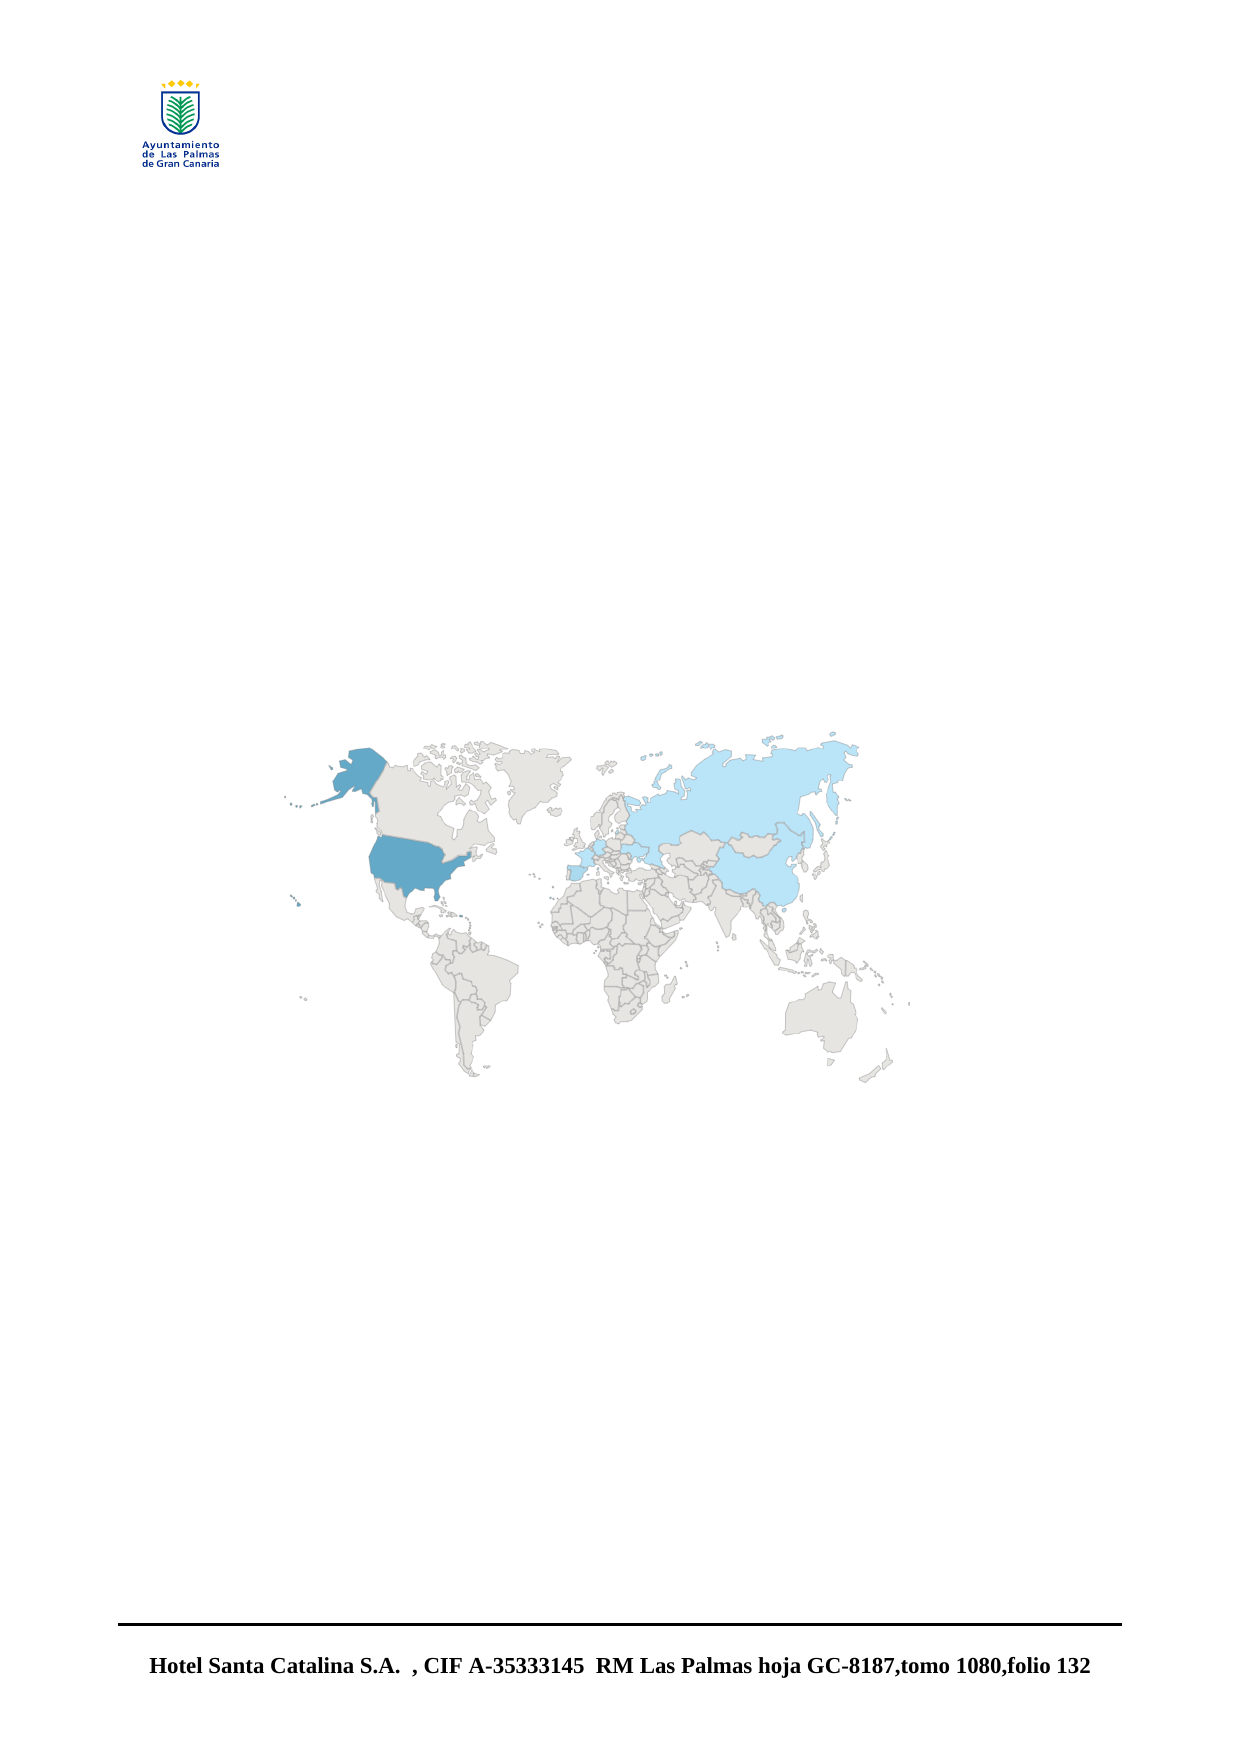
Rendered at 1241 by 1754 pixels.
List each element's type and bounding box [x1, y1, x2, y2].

picture [118, 75, 241, 186]
picture [118, 717, 1123, 1097]
